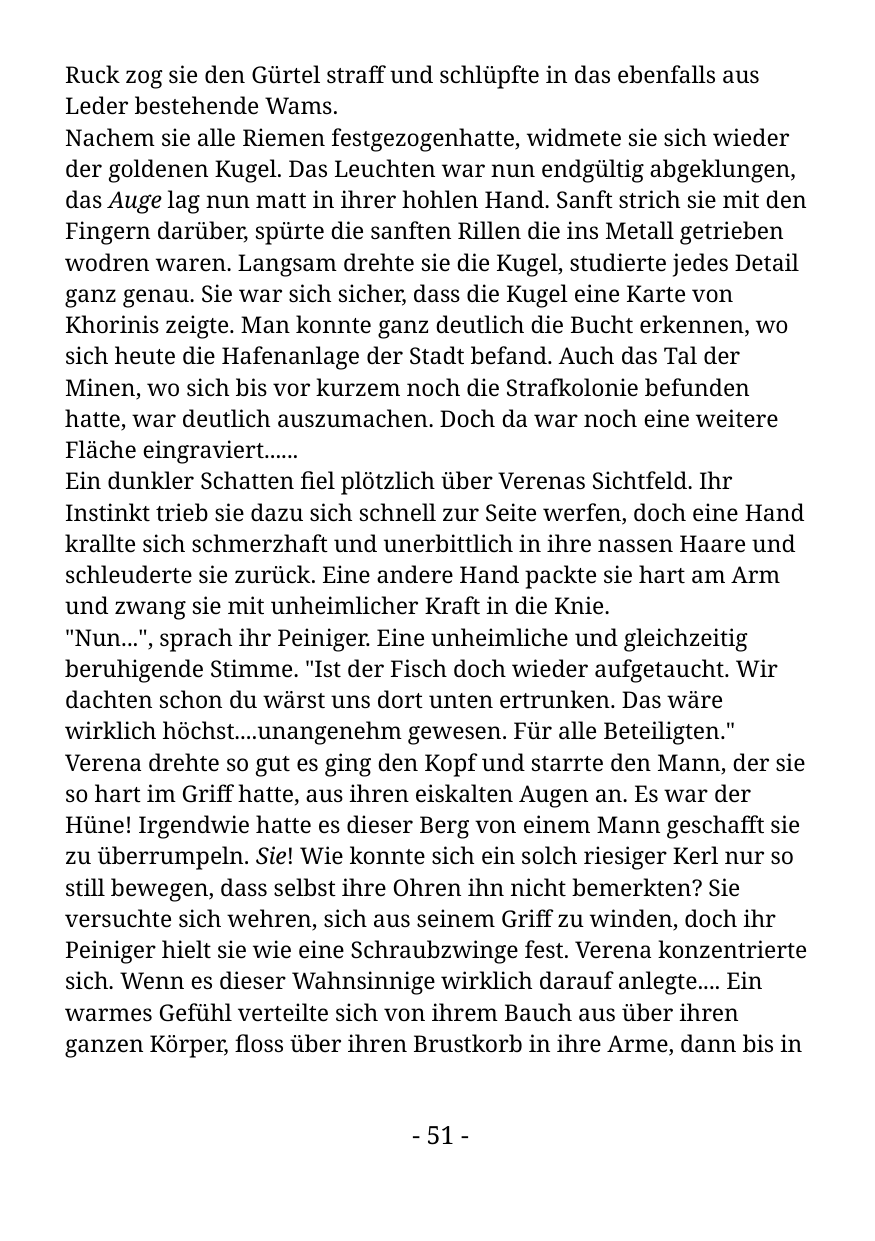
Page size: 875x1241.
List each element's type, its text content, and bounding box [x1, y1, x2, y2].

text Ruck zog sie den Gürtel straff und schlüpfte in das ebenfalls aus Leder bestehende Wams. Nachem sie alle Riemen festgezogenhatte, widmete sie sich wieder der goldenen Kugel. Das Leuchten war nun endgültig abgeklungen, das Auge lag nun matt in ihrer hohlen Hand. Sanft strich sie mit den Fingern darüber, spürte die sanften Rillen die ins Metall getrieben wodren waren. Langsam drehte sie die Kugel, studierte jedes Detail ganz genau. Sie war sich sicher, dass die Kugel eine Karte von Khorinis zeigte. Man konnte ganz deutlich die Bucht erkennen, wo sich heute die Hafenanlage der Stadt befand. Auch das Tal der Minen, wo sich bis vor kurzem noch die Strafkolonie befunden hatte, war deutlich auszumachen. Doch da war noch eine weitere Fläche eingraviert...... Ein dunkler Schatten fiel plötzlich über Verenas Sichtfeld. Ihr Instinkt trieb sie dazu sich schnell zur Seite werfen, doch eine Hand krallte sich schmerzhaft und unerbittlich in ihre nassen Haare und schleuderte sie zurück. Eine andere Hand packte sie hart am Arm und zwang sie mit unheimlicher Kraft in die Knie. "Nun...", sprach ihr Peiniger. Eine unheimliche und gleichzeitig beruhigende Stimme. "Ist der Fisch doch wieder aufgetaucht. Wir dachten schon du wärst uns dort unten ertrunken. Das wäre wirklich höchst....unangenehm gewesen. Für alle Beteiligten." Verena drehte so gut es ging den Kopf und starrte den Mann, der sie so hart im Griff hatte, aus ihren eiskalten Augen an. Es war der Hüne! Irgendwie hatte es dieser Berg von einem Mann geschafft sie zu überrumpeln. Sie! Wie konnte sich ein solch riesiger Kerl nur so still bewegen, dass selbst ihre Ohren ihn nicht bemerkten? Sie versuchte sich wehren, sich aus seinem Griff zu winden, doch ihr Peiniger hielt sie wie eine Schraubzwinge fest. Verena konzentrierte sich. Wenn es dieser Wahnsinnige wirklich darauf anlegte.... Ein warmes Gefühl verteilte sich von ihrem Bauch aus über ihren ganzen Körper, floss über ihren Brustkorb in ihre Arme, dann bis in [65, 59, 809, 1059]
